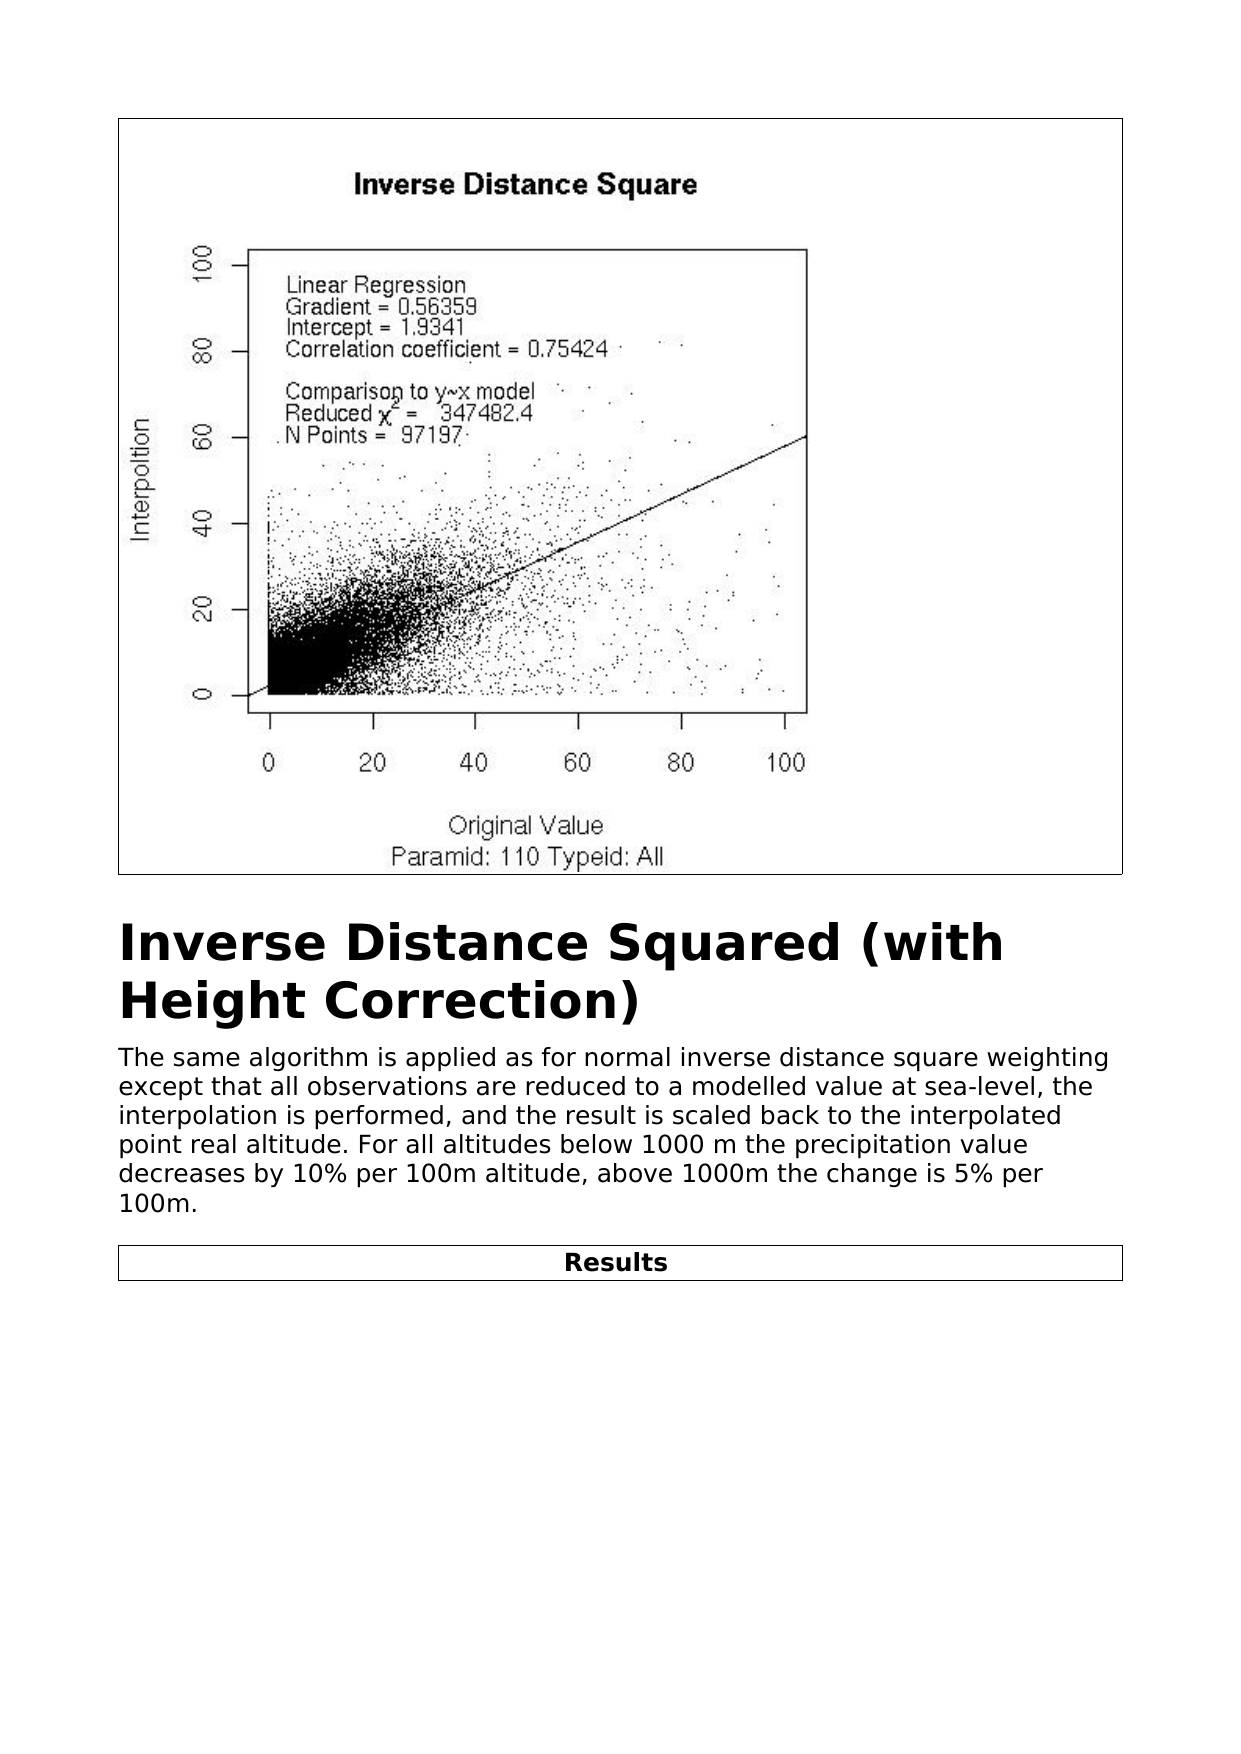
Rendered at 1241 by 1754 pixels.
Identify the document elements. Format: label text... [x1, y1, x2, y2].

table_header Results [119, 1246, 1122, 1280]
text The same algorithm is applied as for normal inverse distance square weighting except that all observations are reduced to a modelled value at sea-level, the interpolation is performed, and the result is scaled back to the interpolated point real altitude. For all altitudes below 1000 m the precipitation value decreases by 10% per 100m altitude, above 1000m the change is 5% per 100m. [118, 1043, 1122, 1218]
table_cell [119, 119, 1122, 874]
picture [121, 121, 872, 872]
subtitle Inverse Distance Squared (with Height Correction) [118, 914, 1122, 1030]
